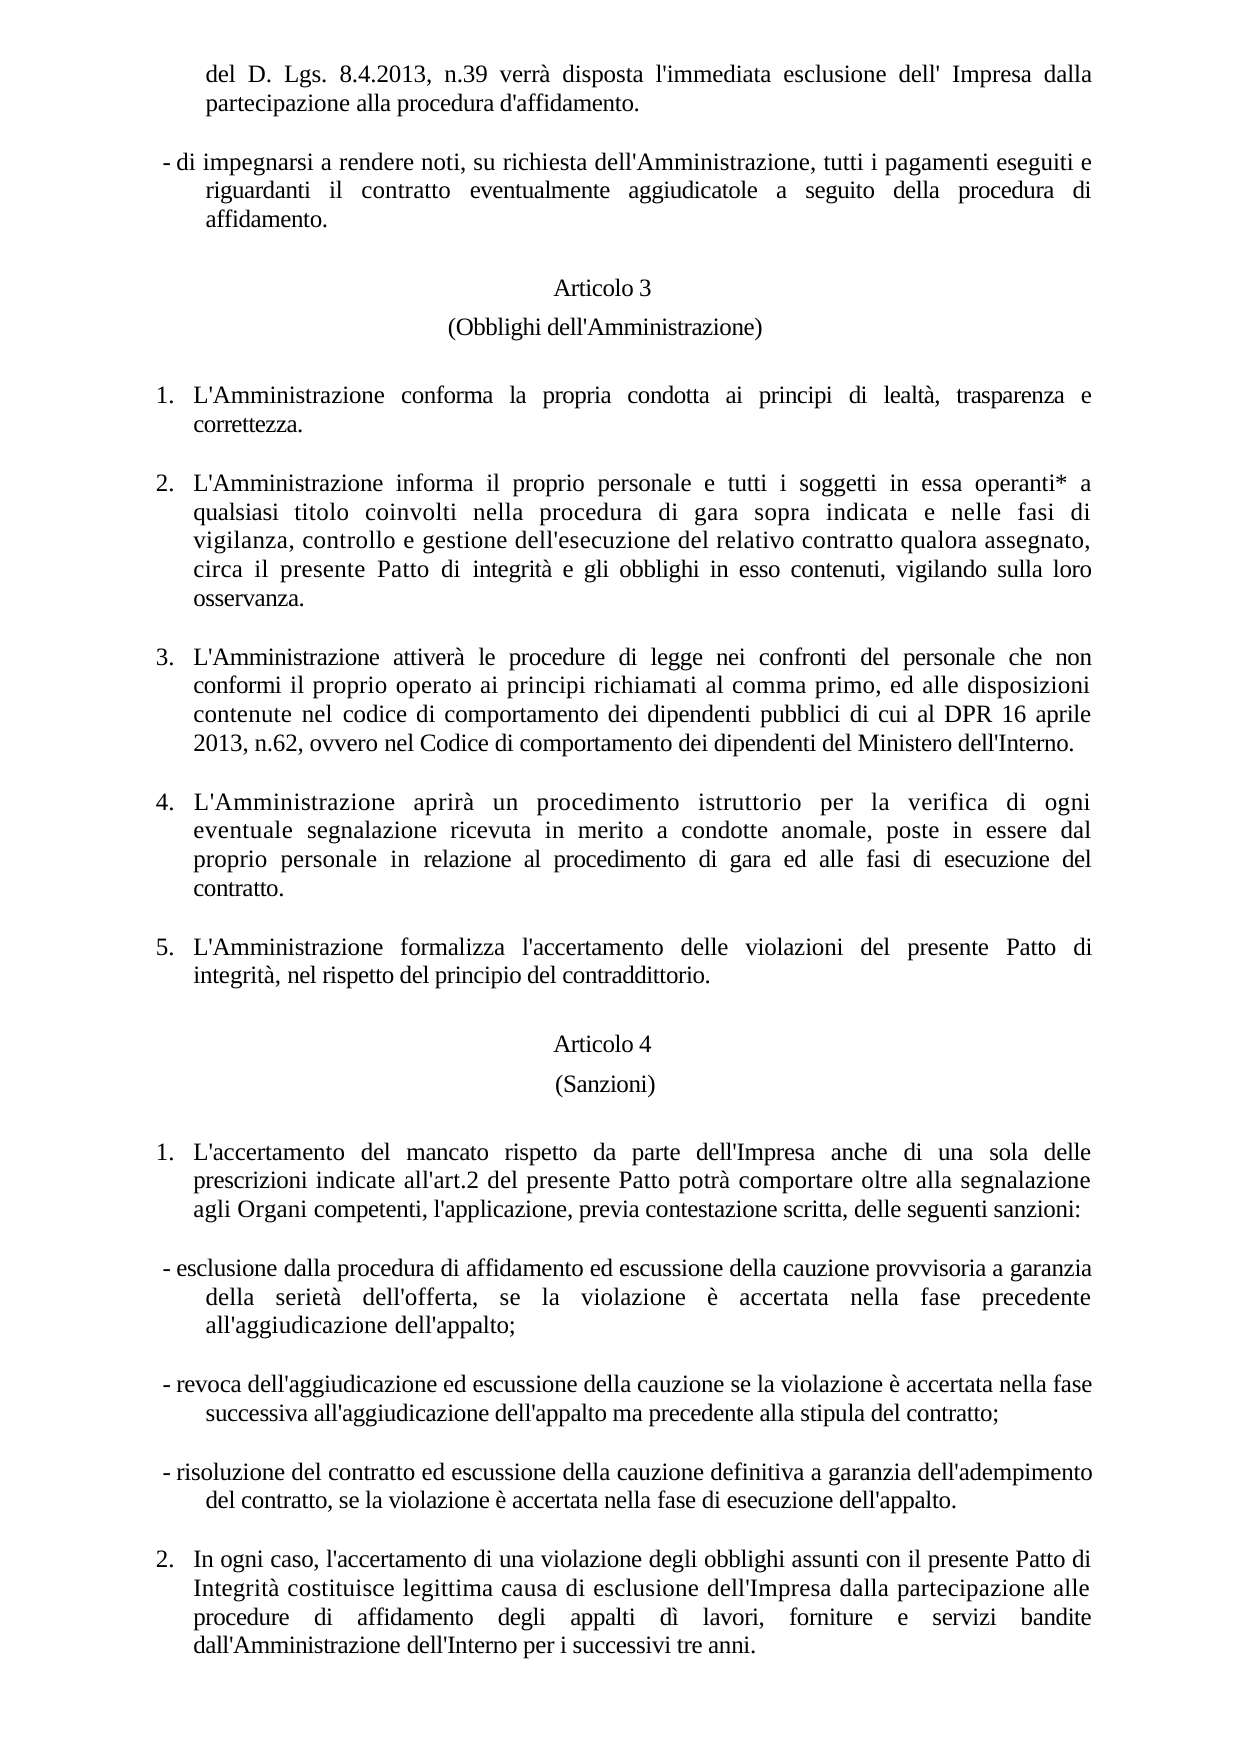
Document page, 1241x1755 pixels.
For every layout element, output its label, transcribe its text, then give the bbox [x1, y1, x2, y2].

list L'Amministrazione formalizza l'accertamento delle violazioni del presente Patto di integrità, nel rispetto del principio del contraddittorio. [156, 932, 1093, 989]
list L'Amministrazione aprirà un procedimento istruttorio per la verifica di ogni eventuale segnalazione ricevuta in merito a condotte anomale, poste in essere dal proprio personale in relazione al procedimento di gara ed alle fasi di esecuzione del contratto. [156, 787, 1093, 902]
text Articolo 4 [118, 1029, 1093, 1058]
text (Sanzioni) [118, 1069, 1093, 1097]
list di impegnarsi a rendere noti, su richiesta dell'Amministrazione, tutti i pagamenti eseguiti e riguardanti il contratto eventualmente aggiudicatole a seguito della procedura di affidamento. [162, 147, 1093, 233]
list L'Amministrazione conforma la propria condotta ai principi di lealtà, trasparenza e correttezza. [156, 380, 1093, 438]
text (Obblighi dell'Amministrazione) [118, 312, 1093, 341]
list L'Amministrazione attiverà le procedure di legge nei confronti del personale che non conformi il proprio operato ai principi richiamati al comma primo, ed alle disposizioni contenute nel codice di comportamento dei dipendenti pubblici di cui al DPR 16 aprile 2013, n.62, ovvero nel Codice di comportamento dei dipendenti del Ministero dell'Interno. [156, 642, 1093, 757]
list del D. Lgs. 8.4.2013, n.39 verrà disposta l'immediata esclusione dell' Impresa dalla partecipazione alla procedura d'affidamento. [162, 59, 1093, 117]
list L'Amministrazione informa il proprio personale e tutti i soggetti in essa operanti* a qualsiasi titolo coinvolti nella procedura di gara sopra indicata e nelle fasi di vigilanza, controllo e gestione dell'esecuzione del relativo contratto qualora assegnato, circa il presente Patto di integrità e gli obblighi in esso contenuti, vigilando sulla loro osservanza. [156, 468, 1093, 612]
list revoca dell'aggiudicazione ed escussione della cauzione se la violazione è accertata nella fase successiva all'aggiudicazione dell'appalto ma precedente alla stipula del contratto; [162, 1369, 1093, 1427]
text Articolo 3 [118, 273, 1093, 302]
list risoluzione del contratto ed escussione della cauzione definitiva a garanzia dell'adempimento del contratto, se la violazione è accertata nella fase di esecuzione dell'appalto. [162, 1457, 1093, 1514]
list L'accertamento del mancato rispetto da parte dell'Impresa anche di una sola delle prescrizioni indicate all'art.2 del presente Patto potrà comportare oltre alla segnalazione agli Organi competenti, l'applicazione, previa contestazione scritta, delle seguenti sanzioni: [156, 1137, 1093, 1223]
list esclusione dalla procedura di affidamento ed escussione della cauzione provvisoria a garanzia della serietà dell'offerta, se la violazione è accertata nella fase precedente all'aggiudicazione dell'appalto; [162, 1253, 1093, 1339]
list In ogni caso, l'accertamento di una violazione degli obblighi assunti con il presente Patto di Integrità costituisce legittima causa di esclusione dell'Impresa dalla partecipazione alle procedure di affidamento degli appalti dì lavori, forniture e servizi bandite dall'Amministrazione dell'Interno per i successivi tre anni. [156, 1544, 1093, 1659]
